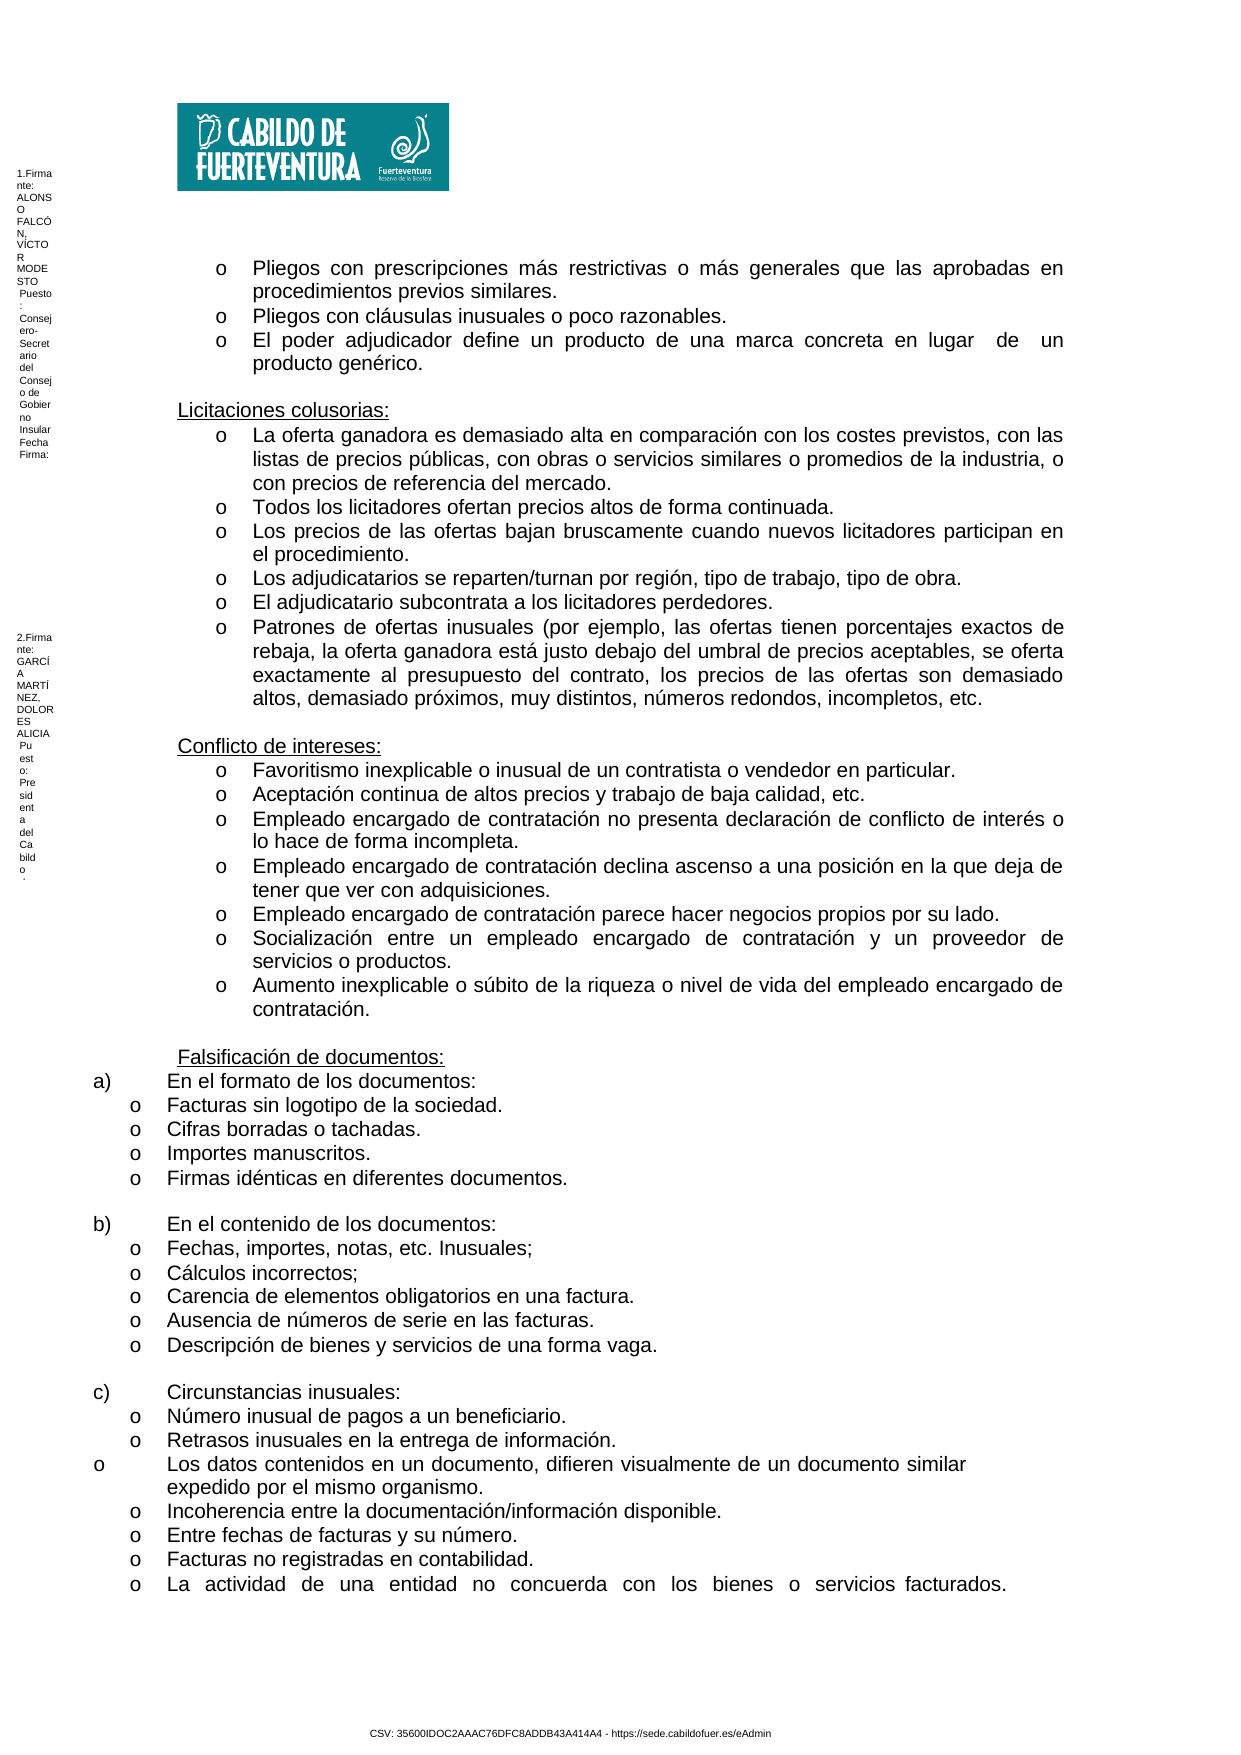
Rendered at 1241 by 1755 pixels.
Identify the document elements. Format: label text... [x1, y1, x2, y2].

text Puesto: Consejero-Secretario del Consejo de Gobierno Insular Fecha Firma: 06/05/2025 13:03:18 [19, 288, 52, 463]
list Patrones de ofertas inusuales (por ejemplo, las ofertas tienen porcentajes exactos de rebaja, la oferta ganadora está justo debajo del umbral de precios aceptables, se oferta exactamente al presupuesto del contrato, los precios de las ofertas son demasiado altos, demasiado próximos, muy distintos, números redondos, incompletos, etc. [215, 614, 1064, 710]
list La oferta ganadora es demasiado alta en comparación con los costes previstos, con las listas de precios públicas, con obras o servicios similares o promedios de la industria, o con precios de referencia del mercado. [215, 423, 1064, 495]
list Ausencia de números de serie en las facturas. [129, 1309, 1241, 1333]
list Pliegos con cláusulas inusuales o poco razonables. [215, 304, 1241, 328]
list Los precios de las ofertas bajan bruscamente cuando nuevos licitadores participan en el procedimiento. [215, 520, 1064, 566]
list Número inusual de pagos a un beneficiario. [129, 1403, 1241, 1428]
list Carencia de elementos obligatorios en una factura. [129, 1285, 1241, 1309]
list Fechas, importes, notas, etc. Inusuales; [129, 1236, 1241, 1261]
list En el formato de los documentos: [93, 1068, 1241, 1092]
list Circunstancias inusuales: [93, 1379, 1241, 1403]
list Empleado encargado de contratación no presenta declaración de conflicto de interés o lo hace de forma incompleta. [215, 807, 1064, 853]
text 1.Firmante: ALONSO FALCÓN, VÍCTOR MODESTO [17, 167, 54, 287]
list Incoherencia entre la documentación/información disponible. [129, 1499, 1241, 1524]
list Retrasos inusuales en la entrega de información. [129, 1428, 1241, 1452]
list Los datos contenidos en un documento, difieren visualmente de un documento similar expedido por el mismo organismo. [93, 1453, 1064, 1499]
list Importes manuscritos. [129, 1141, 1241, 1165]
list La actividad de una entidad no concuerda con los bienes o servicios facturados. [129, 1572, 1064, 1596]
list Aceptación continua de altos precios y trabajo de baja calidad, etc. [215, 783, 1241, 807]
text Puesto: Presidenta del Cabildo de Fuerteventura Fecha Firma: 07/05/2025 08:55:52 [19, 740, 36, 879]
list Los adjudicatarios se reparten/turnan por región, tipo de trabajo, tipo de obra. [215, 566, 1241, 591]
list El poder adjudicador define un producto de una marca concreta en lugar de un producto genérico. [215, 329, 1064, 374]
list Favoritismo inexplicable o inusual de un contratista o vendedor en particular. [215, 758, 1241, 783]
list Firmas idénticas en diferentes documentos. [129, 1165, 1241, 1190]
list Cálculos incorrectos; [129, 1261, 1241, 1285]
text Falsificación de documentos: [177, 1044, 1241, 1068]
list Descripción de bienes y servicios de una forma vaga. [129, 1333, 1241, 1358]
list Facturas sin logotipo de la sociedad. [129, 1092, 1241, 1117]
list Empleado encargado de contratación declina ascenso a una posición en la que deja de tener que ver con adquisiciones. [215, 854, 1064, 902]
list Cifras borradas o tachadas. [129, 1117, 1241, 1141]
list El adjudicatario subcontrata a los licitadores perdedores. [215, 591, 1241, 614]
list Socialización entre un empleado encargado de contratación y un proveedor de servicios o productos. [215, 927, 1064, 973]
text Conflicto de intereses: [177, 734, 1241, 758]
text 2.Firmante: GARCÍA MARTÍNEZ, DOLORES ALICIA [17, 631, 54, 739]
list Pliegos con prescripciones más restrictivas o más generales que las aprobadas en procedimientos previos similares. [215, 256, 1064, 304]
list Entre fechas de facturas y su número. [129, 1524, 1241, 1548]
list En el contenido de los documentos: [93, 1212, 1241, 1236]
list Aumento inexplicable o súbito de la riqueza o nivel de vida del empleado encargado de contratación. [215, 973, 1064, 1021]
list Todos los licitadores ofertan precios altos de forma continuada. [215, 495, 1241, 519]
list Facturas no registradas en contabilidad. [129, 1548, 1241, 1572]
list Empleado encargado de contratación parece hacer negocios propios por su lado. [215, 902, 1241, 926]
text Licitaciones colusorias: [177, 399, 1241, 423]
